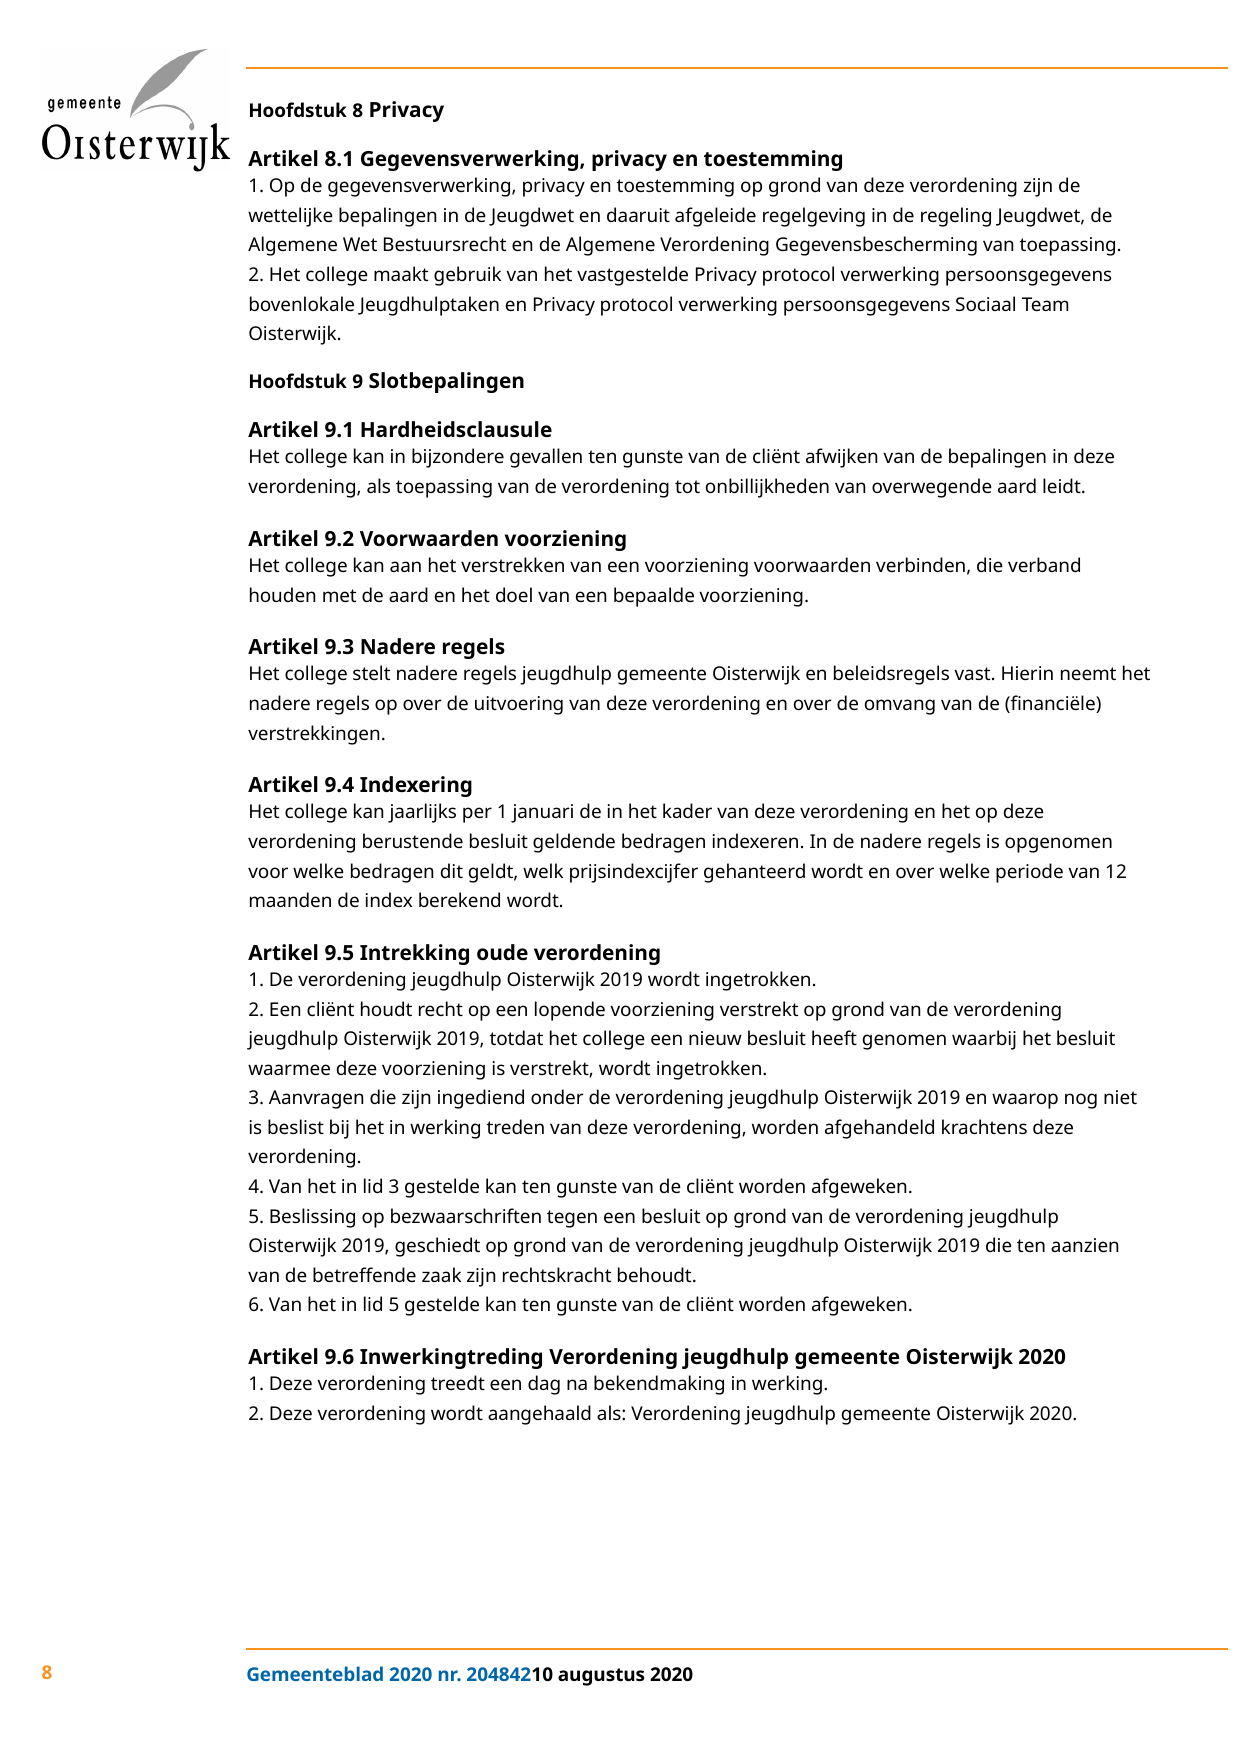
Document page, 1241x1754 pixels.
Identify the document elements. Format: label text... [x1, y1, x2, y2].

text Artikel 8.1 Gegevensverwerking, privacy en toestemming [248, 144, 1152, 172]
text 4. Van het in lid 3 gestelde kan ten gunste van de cliënt worden afgeweken. [248, 1173, 1152, 1199]
text 1. Deze verordening treedt een dag na bekendmaking in werking. [248, 1371, 1152, 1396]
text Artikel 9.1 Hardheidsclausule [248, 415, 1152, 444]
text Hoofdstuk 8 Privacy [248, 95, 1152, 123]
text Hoofdstuk 9 Slotbepalingen [248, 366, 1152, 394]
text 2. Deze verordening wordt aangehaald als: Verordening jeugdhulp gemeente Oisterwijk 2020. [248, 1400, 1152, 1426]
text 1. Op de gegevensverwerking, privacy en toestemming op grond van deze verordening zijn de wettelijke bepalingen in de Jeugdwet en daaruit afgeleide regelgeving in de regeling Jeugdwet, de Algemene Wet Bestuursrecht en de Algemene Verordening Gegevensbescherming van toepassing. [248, 172, 1152, 257]
text Artikel 9.6 Inwerkingtreding Verordening jeugdhulp gemeente Oisterwijk 2020 [248, 1342, 1152, 1371]
text 5. Beslissing op bezwaarschriften tegen een besluit op grond van de verordening jeugdhulp Oisterwijk 2019, geschiedt op grond van de verordening jeugdhulp Oisterwijk 2019 die ten aanzien van de betreffende zaak zijn rechtskracht behoudt. [248, 1203, 1152, 1288]
text Het college kan jaarlijks per 1 januari de in het kader van deze verordening en het op deze verordening berustende besluit geldende bedragen indexeren. In de nadere regels is opgenomen voor welke bedragen dit geldt, welk prijsindexcijfer gehanteerd wordt en over welke periode van 12 maanden de index berekend wordt. [248, 799, 1152, 913]
text 6. Van het in lid 5 gestelde kan ten gunste van de cliënt worden afgeweken. [248, 1292, 1152, 1317]
text Artikel 9.5 Intrekking oude verordening [248, 938, 1152, 966]
text 3. Aanvragen die zijn ingediend onder de verordening jeugdhulp Oisterwijk 2019 en waarop nog niet is beslist bij het in werking treden van deze verordening, worden afgehandeld krachtens deze verordening. [248, 1084, 1152, 1169]
picture [41, 47, 231, 172]
text 1. De verordening jeugdhulp Oisterwijk 2019 wordt ingetrokken. [248, 966, 1152, 992]
text Artikel 9.2 Voorwaarden voorziening [248, 524, 1152, 552]
text 2. Een cliënt houdt recht op een lopende voorziening verstrekt op grond van de verordening jeugdhulp Oisterwijk 2019, totdat het college een nieuw besluit heeft genomen waarbij het besluit waarmee deze voorziening is verstrekt, wordt ingetrokken. [248, 996, 1152, 1081]
text Artikel 9.3 Nadere regels [248, 632, 1152, 661]
text 2. Het college maakt gebruik van het vastgestelde Privacy protocol verwerking persoonsgegevens bovenlokale Jeugdhulptaken en Privacy protocol verwerking persoonsgegevens Sociaal Team Oisterwijk. [248, 261, 1152, 346]
text Het college kan aan het verstrekken van een voorziening voorwaarden verbinden, die verband houden met de aard en het doel van een bepaalde voorziening. [248, 552, 1152, 607]
text Het college stelt nadere regels jeugdhulp gemeente Oisterwijk en beleidsregels vast. Hierin neemt het nadere regels op over de uitvoering van deze verordening en over de omvang van de (financiële) verstrekkingen. [248, 661, 1152, 746]
text Het college kan in bijzondere gevallen ten gunste van de cliënt afwijken van de bepalingen in deze verordening, als toepassing van de verordening tot onbillijkheden van overwegende aard leidt. [248, 444, 1152, 499]
text Artikel 9.4 Indexering [248, 770, 1152, 799]
